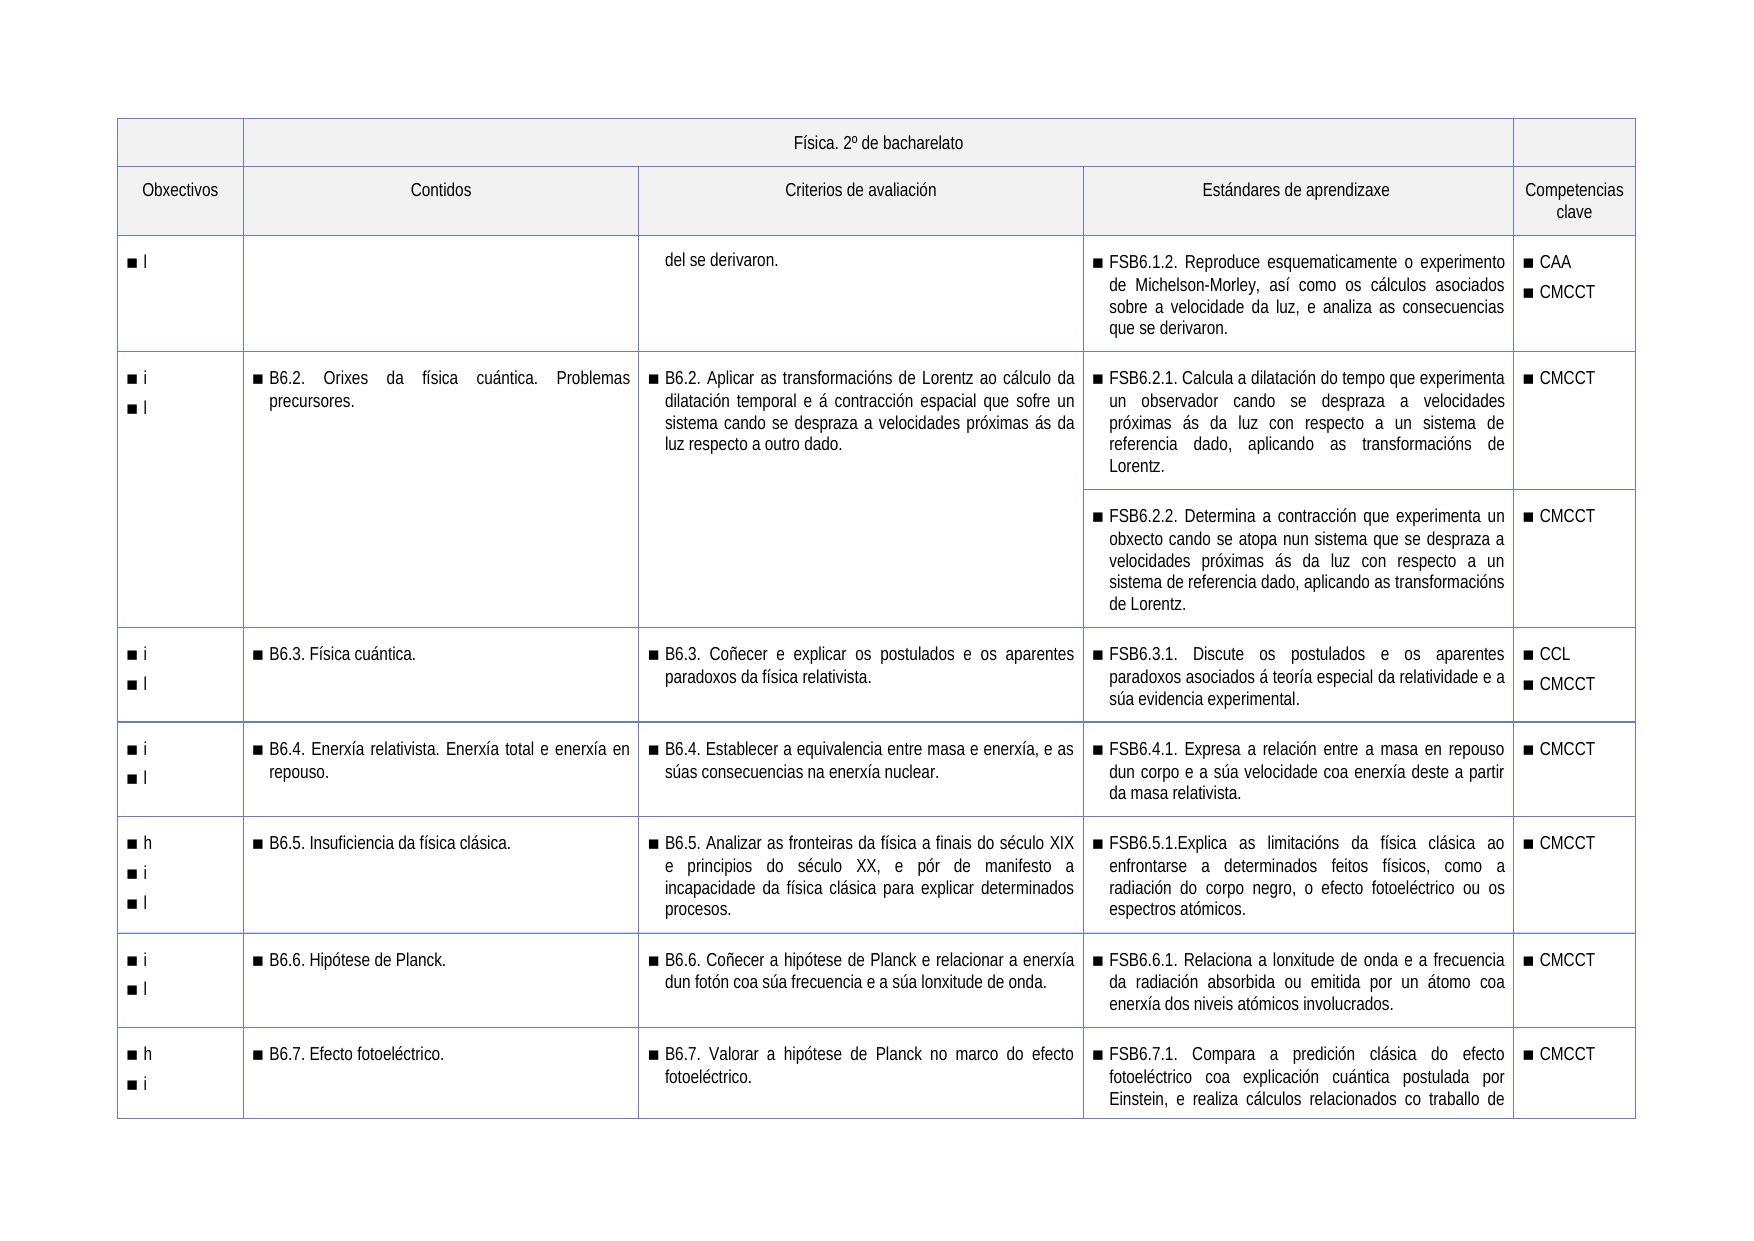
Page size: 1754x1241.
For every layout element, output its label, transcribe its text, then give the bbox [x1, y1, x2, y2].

table_cell B6.2. Orixes da física cuántica. Problemas precursores. [244, 352, 638, 627]
table_header [118, 119, 243, 166]
table_cell CMCCT [1514, 490, 1635, 627]
table_cell B6.5. Analizar as fronteiras da física a finais do século XIX e principios do século XX, e pór de manifesto a incapacidade da física clásica para explicar determinados procesos. [639, 817, 1083, 932]
table_cell Contidos [244, 167, 638, 235]
table_cell B6.6. Coñecer a hipótese de Planck e relacionar a enerxía dun fotón coa súa frecuencia e a súa lonxitude de onda. [639, 934, 1083, 1027]
table_cell CMCCT [1514, 817, 1635, 932]
table_cell CMCCT [1514, 723, 1635, 816]
table_cell i l [118, 628, 243, 721]
table_cell CMCCT [1514, 934, 1635, 1027]
table_cell B6.3. Física cuántica. [244, 628, 638, 721]
table_cell FSB6.6.1. Relaciona a lonxitude de onda e a frecuencia da radiación absorbida ou emitida por un átomo coa enerxía dos niveis atómicos involucrados. [1084, 934, 1513, 1027]
table_cell CAA CMCCT [1514, 236, 1635, 351]
table_header Física. 2º de bacharelato [244, 119, 1513, 166]
table_cell [244, 236, 638, 351]
table_cell B6.7. Valorar a hipótese de Planck no marco do efecto fotoeléctrico. [639, 1028, 1083, 1118]
table_cell h i l [118, 817, 243, 932]
table_cell i l [118, 352, 243, 627]
table_cell Estándares de aprendizaxe [1084, 167, 1513, 235]
table_cell i l [118, 723, 243, 816]
table_cell Obxectivos [118, 167, 243, 235]
table_cell FSB6.3.1. Discute os postulados e os aparentes paradoxos asociados á teoría especial da relatividade e a súa evidencia experimental. [1084, 628, 1513, 721]
table_cell B6.6. Hipótese de Planck. [244, 934, 638, 1027]
table_cell i l [118, 934, 243, 1027]
table_cell B6.2. Aplicar as transformacións de Lorentz ao cálculo da dilatación temporal e á contracción espacial que sofre un sistema cando se despraza a velocidades próximas ás da luz respecto a outro dado. [639, 352, 1083, 627]
table_cell CMCCT [1514, 352, 1635, 489]
table_cell CCL CMCCT [1514, 628, 1635, 721]
table_cell FSB6.7.1. Compara a predición clásica do efecto fotoeléctrico coa explicación cuántica postulada por Einstein, e realiza cálculos relacionados co traballo de [1084, 1028, 1513, 1118]
table_cell Competencias clave [1514, 167, 1635, 235]
table_cell CMCCT [1514, 1028, 1635, 1118]
table_header [1514, 119, 1635, 166]
table_cell FSB6.1.2. Reproduce esquematicamente o experimento de Michelson-Morley, así como os cálculos asociados sobre a velocidade da luz, e analiza as consecuencias que se derivaron. [1084, 236, 1513, 351]
table_cell i l [118, 236, 243, 351]
table_cell B6.7. Efecto fotoeléctrico. [244, 1028, 638, 1118]
table_cell B6.3. Coñecer e explicar os postulados e os aparentes paradoxos da física relativista. [639, 628, 1083, 721]
table_cell FSB6.2.1. Calcula a dilatación do tempo que experimenta un observador cando se despraza a velocidades próximas ás da luz con respecto a un sistema de referencia dado, aplicando as transformacións de Lorentz. [1084, 352, 1513, 489]
table_cell h i l [118, 1028, 243, 1118]
table_cell B6.5. Insuficiencia da física clásica. [244, 817, 638, 932]
table_cell B6.4. Enerxía relativista. Enerxía total e enerxía en repouso. [244, 723, 638, 816]
table_cell FSB6.4.1. Expresa a relación entre a masa en repouso dun corpo e a súa velocidade coa enerxía deste a partir da masa relativista. [1084, 723, 1513, 816]
table_cell FSB6.2.2. Determina a contracción que experimenta un obxecto cando se atopa nun sistema que se despraza a velocidades próximas ás da luz con respecto a un sistema de referencia dado, aplicando as transformacións de Lorentz. [1084, 490, 1513, 627]
table_cell B6.4. Establecer a equivalencia entre masa e enerxía, e as súas consecuencias na enerxía nuclear. [639, 723, 1083, 816]
table_cell FSB6.5.1.Explica as limitacións da física clásica ao enfrontarse a determinados feitos físicos, como a radiación do corpo negro, o efecto fotoeléctrico ou os espectros atómicos. [1084, 817, 1513, 932]
table_cell del se derivaron. [639, 236, 1083, 351]
table_cell Criterios de avaliación [639, 167, 1083, 235]
